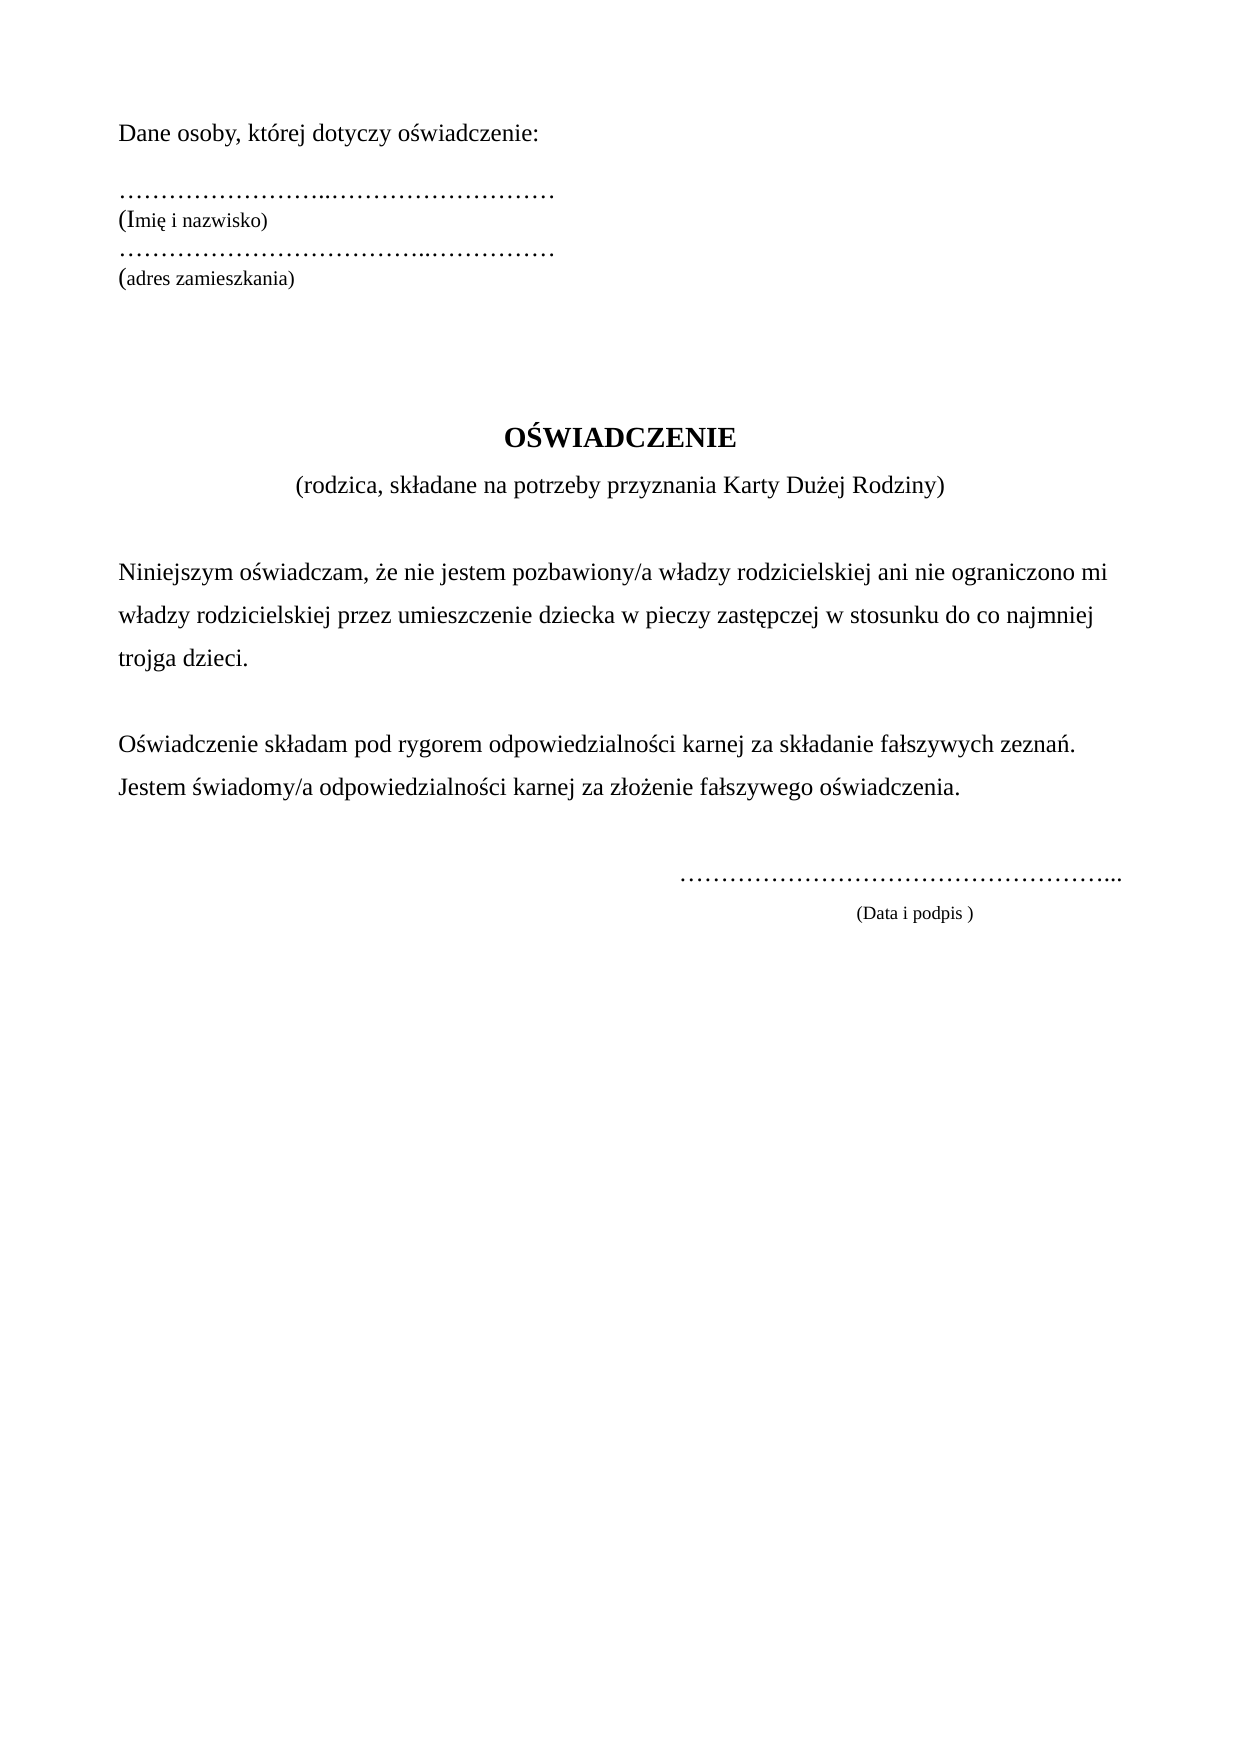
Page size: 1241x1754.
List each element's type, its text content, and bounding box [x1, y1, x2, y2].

text Jestem świadomy/a odpowiedzialności karnej za złożenie fałszywego oświadczenia. [118, 772, 1122, 801]
text Niniejszym oświadczam, że nie jestem pozbawiony/a władzy rodzicielskiej ani nie ograniczono mi władzy rodzicielskiej przez umieszczenie dziecka w pieczy zastępczej w stosunku do co najmniej trojga dzieci. [118, 557, 1122, 672]
text ……………………………………………... [118, 858, 1122, 887]
text (rodzica, składane na potrzeby przyznania Karty Dużej Rodziny) [118, 470, 1122, 499]
text OŚWIADCZENIE [118, 420, 1122, 453]
text (Imię i nazwisko) ………………………………..…………… (adres zamieszkania) [118, 204, 1122, 291]
text Dane osoby, której dotyczy oświadczenie: [118, 118, 1122, 147]
text (Data i podpis ) [266, 902, 1122, 923]
text ……………………..……………………… [118, 176, 1122, 204]
text Oświadczenie składam pod rygorem odpowiedzialności karnej za składanie fałszywych zeznań. [118, 729, 1122, 758]
